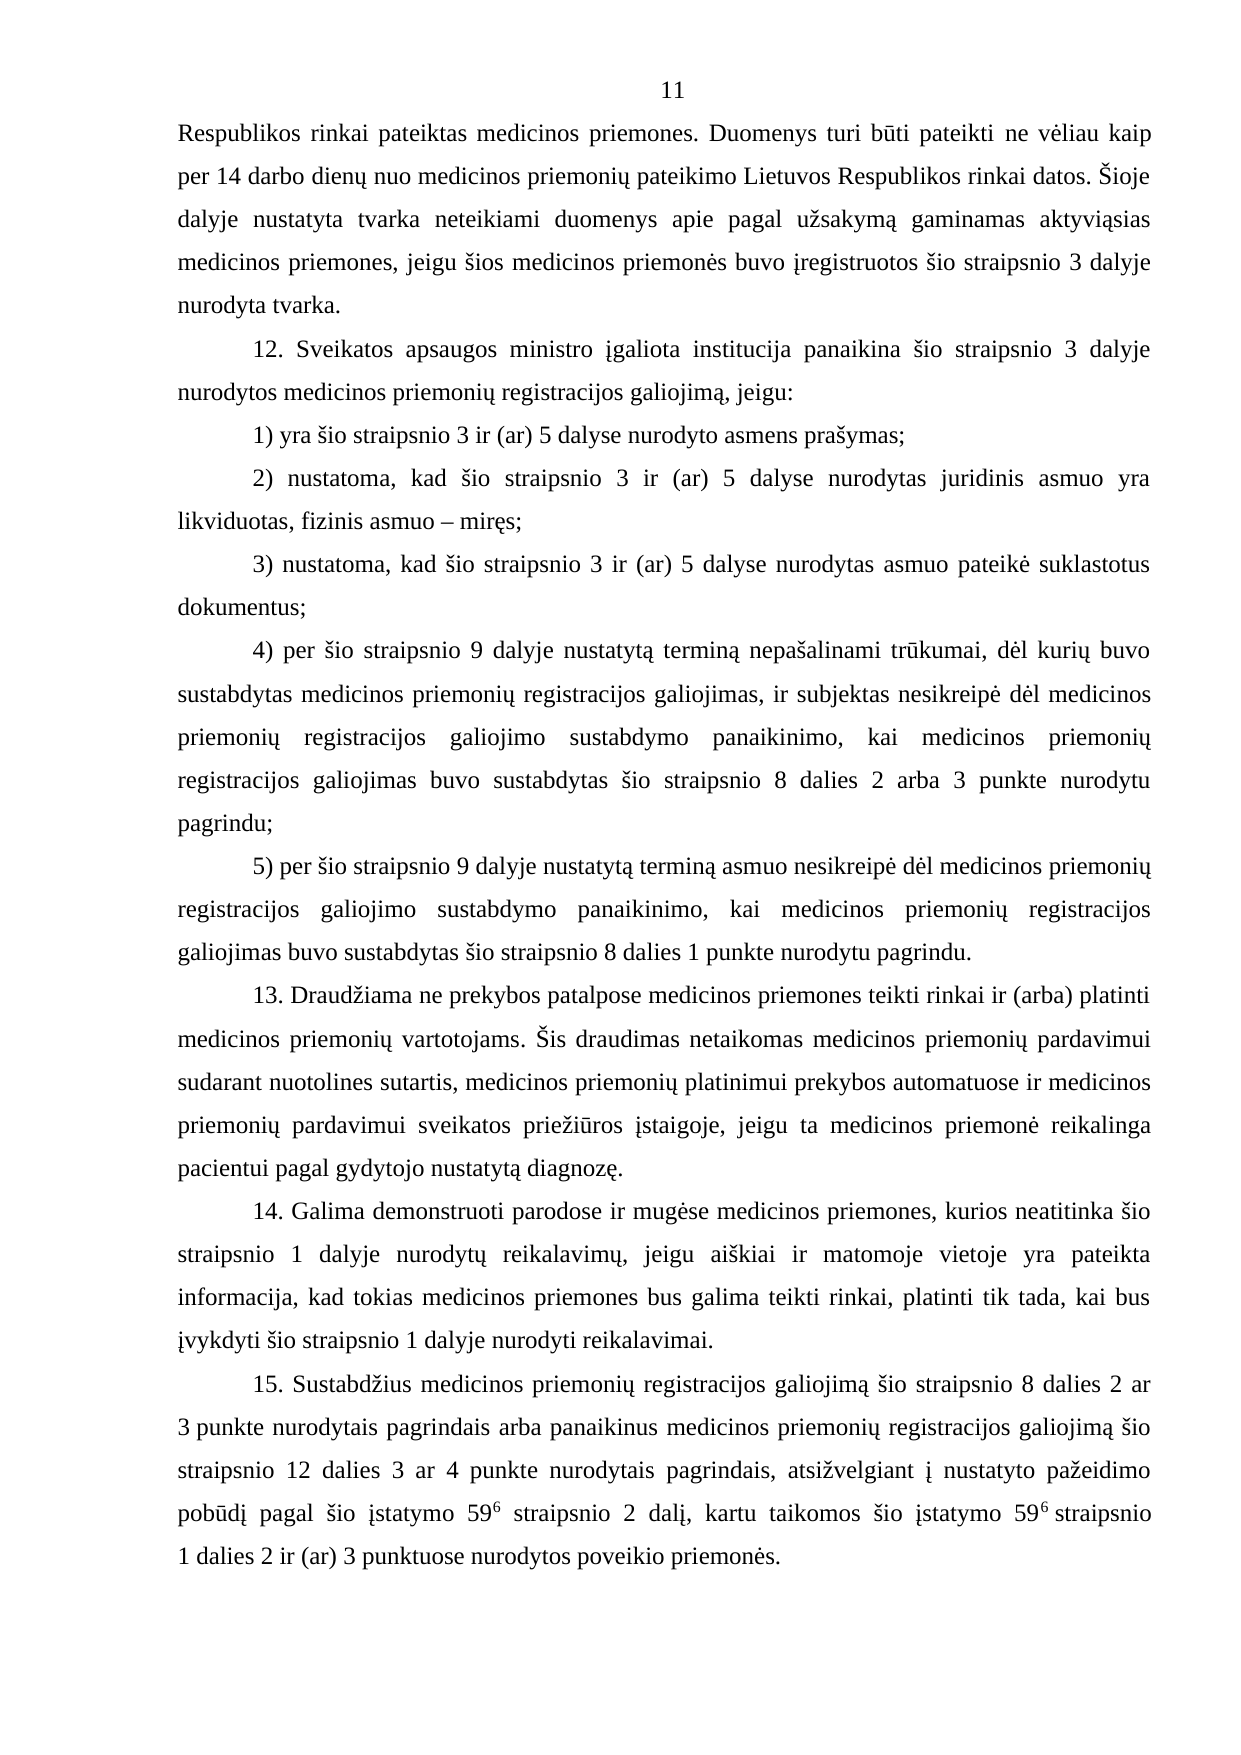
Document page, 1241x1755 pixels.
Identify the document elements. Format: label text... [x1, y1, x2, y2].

text 5) per šio straipsnio 9 dalyje nustatytą terminą asmuo nesikreipė dėl medicinos priemonių registracijos galiojimo sustabdymo panaikinimo, kai medicinos priemonių registracijos galiojimas buvo sustabdytas šio straipsnio 8 dalies 1 punkte nurodytu pagrindu. [177, 851, 1152, 966]
text 1) yra šio straipsnio 3 ir (ar) 5 dalyse nurodyto asmens prašymas; [177, 420, 1152, 449]
text 3) nustatoma, kad šio straipsnio 3 ir (ar) 5 dalyse nurodytas asmuo pateikė suklastotus dokumentus; [177, 549, 1152, 621]
text 4) per šio straipsnio 9 dalyje nustatytą terminą nepašalinami trūkumai, dėl kurių buvo sustabdytas medicinos priemonių registracijos galiojimas, ir subjektas nesikreipė dėl medicinos priemonių registracijos galiojimo sustabdymo panaikinimo, kai medicinos priemonių registracijos galiojimas buvo sustabdytas šio straipsnio 8 dalies 2 arba 3 punkte nurodytu pagrindu; [177, 636, 1152, 837]
text Respublikos rinkai pateiktas medicinos priemones. Duomenys turi būti pateikti ne vėliau kaip per 14 darbo dienų nuo medicinos priemonių pateikimo Lietuvos Respublikos rinkai datos. Šioje dalyje nustatyta tvarka neteikiami duomenys apie pagal užsakymą gaminamas aktyviąsias medicinos priemones, jeigu šios medicinos priemonės buvo įregistruotos šio straipsnio 3 dalyje nurodyta tvarka. [177, 118, 1152, 319]
text 2) nustatoma, kad šio straipsnio 3 ir (ar) 5 dalyse nurodytas juridinis asmuo yra likviduotas, fizinis asmuo – miręs; [177, 463, 1152, 535]
text 15. Sustabdžius medicinos priemonių registracijos galiojimą šio straipsnio 8 dalies 2 ar 3 punkte nurodytais pagrindais arba panaikinus medicinos priemonių registracijos galiojimą šio straipsnio 12 dalies 3 ar 4 punkte nurodytais pagrindais, atsižvelgiant į nustatyto pažeidimo pobūdį pagal šio įstatymo 596 straipsnio 2 dalį, kartu taikomos šio įstatymo 596 straipsnio 1 dalies 2 ir (ar) 3 punktuose nurodytos poveikio priemonės. [177, 1369, 1152, 1570]
text 12. Sveikatos apsaugos ministro įgaliota institucija panaikina šio straipsnio 3 dalyje nurodytos medicinos priemonių registracijos galiojimą, jeigu: [177, 334, 1152, 406]
text 13. Draudžiama ne prekybos patalpose medicinos priemones teikti rinkai ir (arba) platinti medicinos priemonių vartotojams. Šis draudimas netaikomas medicinos priemonių pardavimui sudarant nuotolines sutartis, medicinos priemonių platinimui prekybos automatuose ir medicinos priemonių pardavimui sveikatos priežiūros įstaigoje, jeigu ta medicinos priemonė reikalinga pacientui pagal gydytojo nustatytą diagnozę. [177, 981, 1152, 1182]
text 14. Galima demonstruoti parodose ir mugėse medicinos priemones, kurios neatitinka šio straipsnio 1 dalyje nurodytų reikalavimų, jeigu aiškiai ir matomoje vietoje yra pateikta informacija, kad tokias medicinos priemones bus galima teikti rinkai, platinti tik tada, kai bus įvykdyti šio straipsnio 1 dalyje nurodyti reikalavimai. [177, 1196, 1152, 1354]
